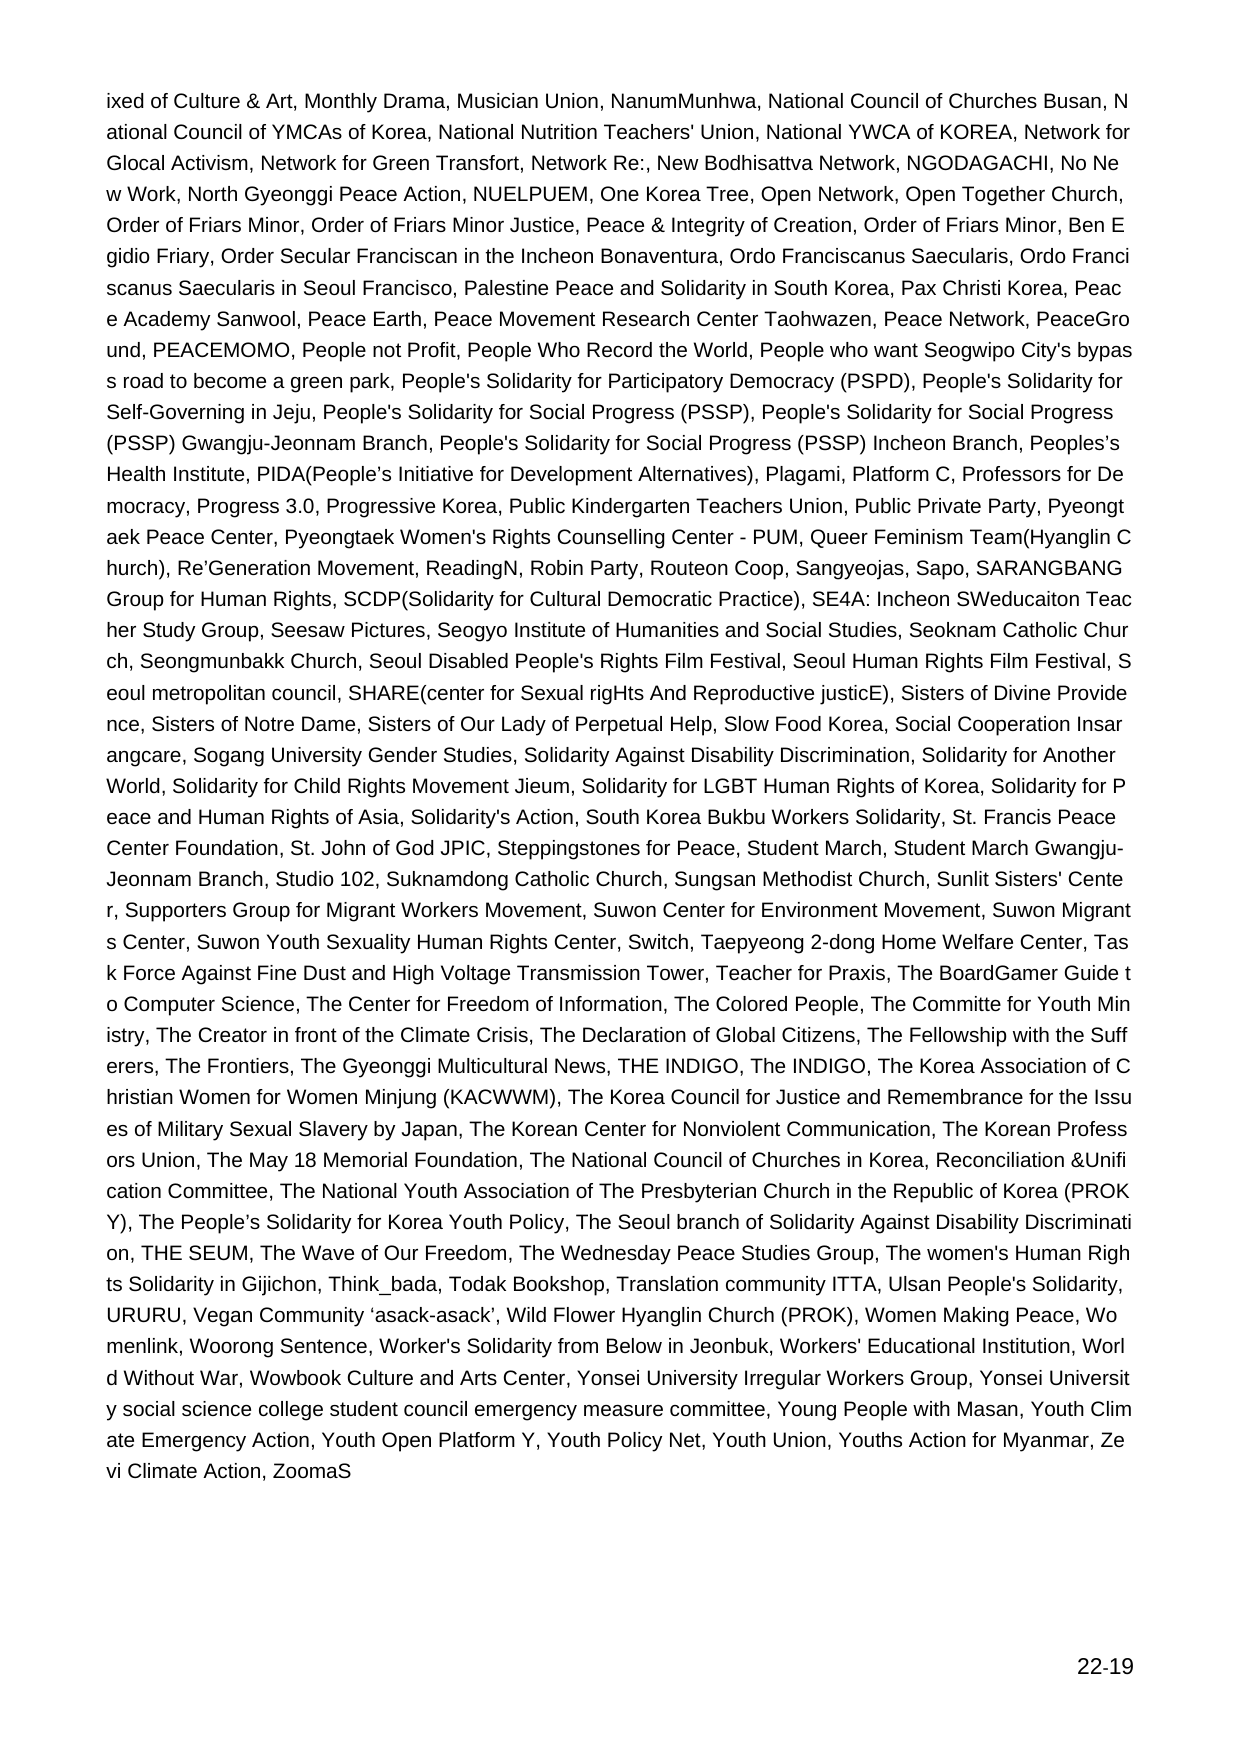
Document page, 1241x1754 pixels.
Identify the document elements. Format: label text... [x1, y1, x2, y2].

text ixed of Culture & Art, Monthly Drama, Musician Union, NanumMunhwa, National Council of Churches Busan, National Council of YMCAs of Korea, National Nutrition Teachers' Union, National YWCA of KOREA, Network for Glocal Activism, Network for Green Transfort, Network Re:, New Bodhisattva Network, NGODAGACHI, No New Work, North Gyeonggi Peace Action, NUELPUEM, One Korea Tree, Open Network, Open Together Church, Order of Friars Minor, Order of Friars Minor Justice, Peace & Integrity of Creation, Order of Friars Minor, Ben Egidio Friary, Order Secular Franciscan in the Incheon Bonaventura, Ordo Franciscanus Saecularis, Ordo Franciscanus Saecularis in Seoul Francisco, Palestine Peace and Solidarity in South Korea, Pax Christi Korea, Peace Academy Sanwool, Peace Earth, Peace Movement Research Center Taohwazen, Peace Network, PeaceGround, PEACEMOMO, People not Profit, People Who Record the World, People who want Seogwipo City's bypass road to become a green park, People's Solidarity for Participatory Democracy (PSPD), People's Solidarity for Self-Governing in Jeju, People's Solidarity for Social Progress (PSSP), People's Solidarity for Social Progress (PSSP) Gwangju-Jeonnam Branch, People's Solidarity for Social Progress (PSSP) Incheon Branch, Peoples’s Health Institute, PIDA(People’s Initiative for Development Alternatives), Plagami, Platform C, Professors for Democracy, Progress 3.0, Progressive Korea, Public Kindergarten Teachers Union, Public Private Party, Pyeongtaek Peace Center, Pyeongtaek Women's Rights Counselling Center - PUM, Queer Feminism Team(Hyanglin Church), Re’Generation Movement, ReadingN, Robin Party, Routeon Coop, Sangyeojas, Sapo, SARANGBANG Group for Human Rights, SCDP(Solidarity for Cultural Democratic Practice), SE4A: Incheon SWeducaiton Teacher Study Group, Seesaw Pictures, Seogyo Institute of Humanities and Social Studies, Seoknam Catholic Church, Seongmunbakk Church, Seoul Disabled People's Rights Film Festival, Seoul Human Rights Film Festival, Seoul metropolitan council, SHARE(center for Sexual rigHts And Reproductive justicE), Sisters of Divine Providence, Sisters of Notre Dame, Sisters of Our Lady of Perpetual Help, Slow Food Korea, Social Cooperation Insarangcare, Sogang University Gender Studies, Solidarity Against Disability Discrimination, Solidarity for Another World, Solidarity for Child Rights Movement Jieum, Solidarity for LGBT Human Rights of Korea, Solidarity for Peace and Human Rights of Asia, Solidarity's Action, South Korea Bukbu Workers Solidarity, St. Francis Peace Center Foundation, St. John of God JPIC, Steppingstones for Peace, Student March, Student March Gwangju-Jeonnam Branch, Studio 102, Suknamdong Catholic Church, Sungsan Methodist Church, Sunlit Sisters' Center, Supporters Group for Migrant Workers Movement, Suwon Center for Environment Movement, Suwon Migrants Center, Suwon Youth Sexuality Human Rights Center, Switch, Taepyeong 2-dong Home Welfare Center, Task Force Against Fine Dust and High Voltage Transmission Tower, Teacher for Praxis, The BoardGamer Guide to Computer Science, The Center for Freedom of Information, The Colored People, The Committe for Youth Ministry, The Creator in front of the Climate Crisis, The Declaration of Global Citizens, The Fellowship with the Sufferers, The Frontiers, The Gyeonggi Multicultural News, THE INDIGO, The INDIGO, The Korea Association of Christian Women for Women Minjung (KACWWM), The Korea Council for Justice and Remembrance for the Issues of Military Sexual Slavery by Japan, The Korean Center for Nonviolent Communication, The Korean Professors Union, The May 18 Memorial Foundation, The National Council of Churches in Korea, Reconciliation &Unification Committee, The National Youth Association of The Presbyterian Church in the Republic of Korea (PROKY), The People’s Solidarity for Korea Youth Policy, The Seoul branch of Solidarity Against Disability Discrimination, THE SEUM, The Wave of Our Freedom, The Wednesday Peace Studies Group, The women's Human Rights Solidarity in Gijichon, Think_bada, Todak Bookshop, Translation community ITTA, Ulsan People's Solidarity, URURU, Vegan Community ‘asack-asack’, Wild Flower Hyanglin Church (PROK), Women Making Peace, Womenlink, Woorong Sentence, Worker's Solidarity from Below in Jeonbuk, Workers' Educational Institution, World Without War, Wowbook Culture and Arts Center, Yonsei University Irregular Workers Group, Yonsei University social science college student council emergency measure committee, Young People with Masan, Youth Climate Emergency Action, Youth Open Platform Y, Youth Policy Net, Youth Union, Youths Action for Myanmar, Zevi Climate Action, ZoomaS [106, 88, 1134, 1483]
